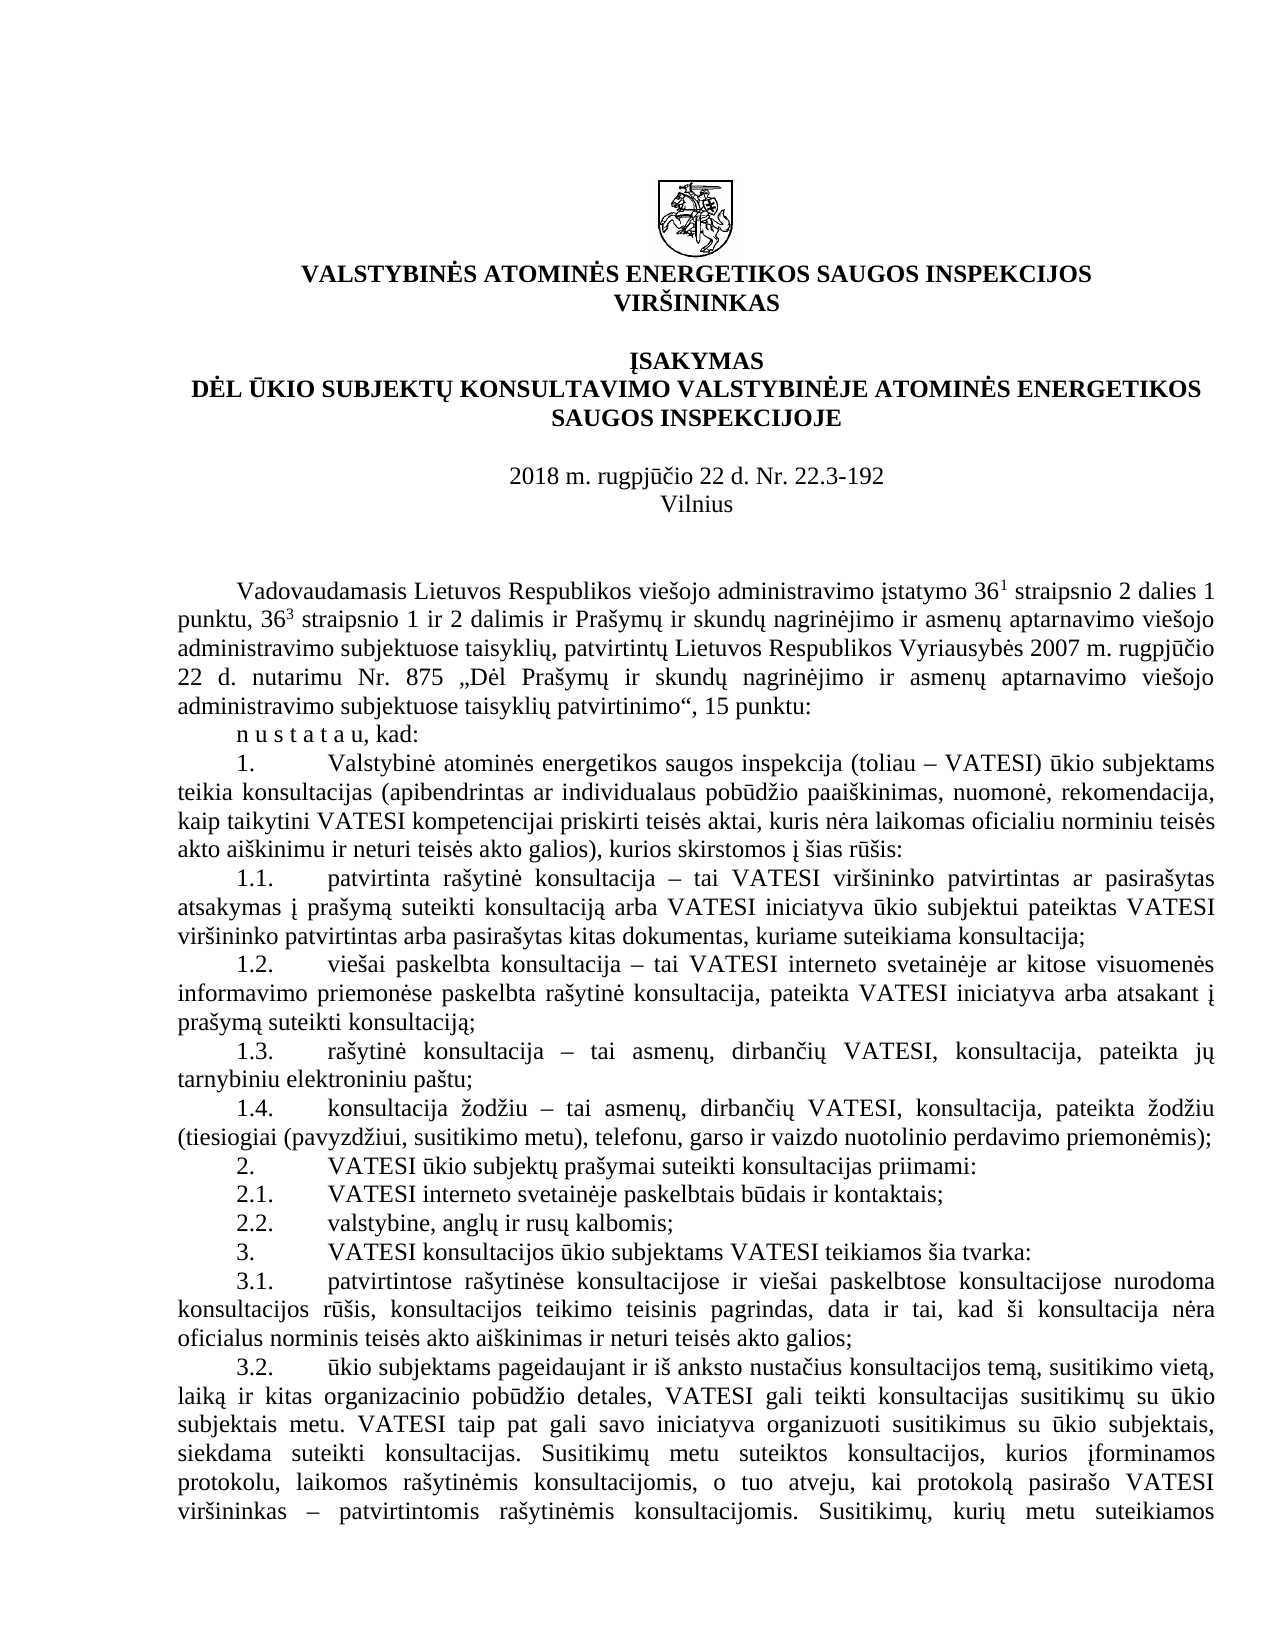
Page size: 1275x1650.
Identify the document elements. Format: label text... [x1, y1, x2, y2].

text 1.1. patvirtinta rašytinė konsultacija – tai VATESI viršininko patvirtintas ar pasirašytas atsakymas į prašymą suteikti konsultaciją arba VATESI iniciatyva ūkio subjektui pateiktas VATESI viršininko patvirtintas arba pasirašytas kitas dokumentas, kuriame suteikiama konsultacija; [177, 863, 1216, 949]
text Vadovaudamasis Lietuvos Respublikos viešojo administravimo įstatymo 361 straipsnio 2 dalies 1 punktu, 363 straipsnio 1 ir 2 dalimis ir Prašymų ir skundų nagrinėjimo ir asmenų aptarnavimo viešojo administravimo subjektuose taisyklių, patvirtintų Lietuvos Respublikos Vyriausybės 2007 m. rugpjūčio 22 d. nutarimu Nr. 875 „Dėl Prašymų ir skundų nagrinėjimo ir asmenų aptarnavimo viešojo administravimo subjektuose taisyklių patvirtinimo“, 15 punktu: [177, 576, 1216, 719]
text DĖL ŪKIO SUBJEKTŲ KONSULTAVIMO VALSTYBINĖJE ATOMINĖS ENERGETIKOS SAUGOS INSPEKCIJOJE [177, 374, 1216, 432]
text Vilnius [177, 489, 1216, 518]
text 2. VATESI ūkio subjektų prašymai suteikti konsultacijas priimami: [177, 1151, 1216, 1179]
text 1.4. konsultacija žodžiu – tai asmenų, dirbančių VATESI, konsultacija, pateikta žodžiu (tiesiogiai (pavyzdžiui, susitikimo metu), telefonu, garso ir vaizdo nuotolinio perdavimo priemonėmis); [177, 1093, 1216, 1151]
text 1. Valstybinė atominės energetikos saugos inspekcija (toliau – VATESI) ūkio subjektams teikia konsultacijas (apibendrintas ar individualaus pobūdžio paaiškinimas, nuomonė, rekomendacija, kaip taikytini VATESI kompetencijai priskirti teisės aktai, kuris nėra laikomas oficialiu norminiu teisės akto aiškinimu ir neturi teisės akto galios), kurios skirstomos į šias rūšis: [177, 748, 1216, 863]
text 1.3. rašytinė konsultacija – tai asmenų, dirbančių VATESI, konsultacija, pateikta jų tarnybiniu elektroniniu paštu; [177, 1036, 1216, 1093]
text VALSTYBINĖS ATOMINĖS ENERGETIKOS SAUGOS INSPEKCIJOS [177, 259, 1216, 288]
text n u s t a t a u, kad: [177, 719, 1216, 748]
text VIRŠININKAS [177, 288, 1216, 317]
text 3. VATESI konsultacijos ūkio subjektams VATESI teikiamos šia tvarka: [177, 1237, 1216, 1266]
text 2018 m. rugpjūčio 22 d. Nr. 22.3-192 [177, 461, 1216, 489]
text 1.2. viešai paskelbta konsultacija – tai VATESI interneto svetainėje ar kitose visuomenės informavimo priemonėse paskelbta rašytinė konsultacija, pateikta VATESI iniciatyva arba atsakant į prašymą suteikti konsultaciją; [177, 949, 1216, 1036]
text 3.1. patvirtintose rašytinėse konsultacijose ir viešai paskelbtose konsultacijose nurodoma konsultacijos rūšis, konsultacijos teikimo teisinis pagrindas, data ir tai, kad ši konsultacija nėra oficialus norminis teisės akto aiškinimas ir neturi teisės akto galios; [177, 1266, 1216, 1352]
text 3.2. ūkio subjektams pageidaujant ir iš anksto nustačius konsultacijos temą, susitikimo vietą, laiką ir kitas organizacinio pobūdžio detales, VATESI gali teikti konsultacijas susitikimų su ūkio subjektais metu. VATESI taip pat gali savo iniciatyva organizuoti susitikimus su ūkio subjektais, siekdama suteikti konsultacijas. Susitikimų metu suteiktos konsultacijos, kurios įforminamos protokolu, laikomos rašytinėmis konsultacijomis, o tuo atveju, kai protokolą pasirašo VATESI viršininkas – patvirtintomis rašytinėmis konsultacijomis. Susitikimų, kurių metu suteikiamos [177, 1352, 1216, 1524]
text ĮSAKYMAS [177, 346, 1216, 374]
text 2.2. valstybine, anglų ir rusų kalbomis; [177, 1208, 1216, 1237]
text 2.1. VATESI interneto svetainėje paskelbtais būdais ir kontaktais; [177, 1179, 1216, 1208]
